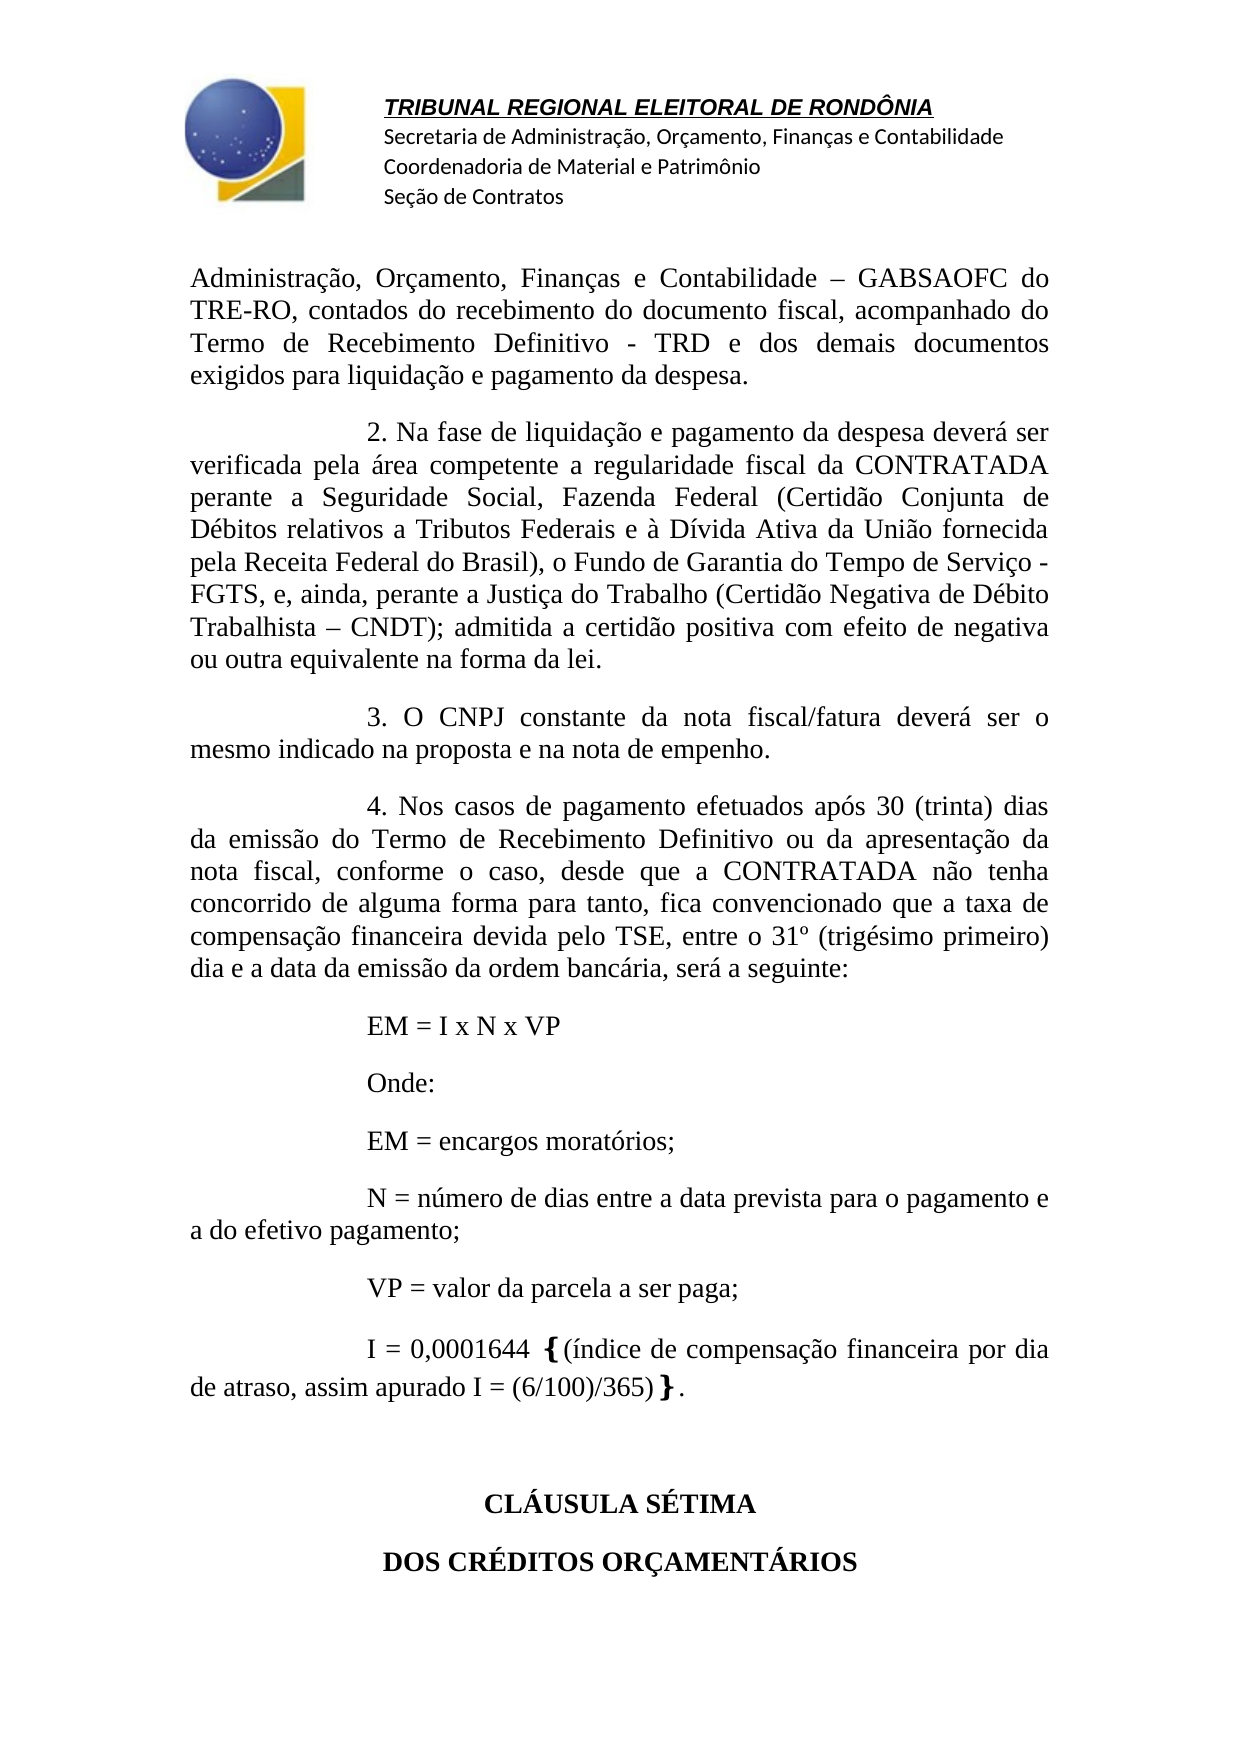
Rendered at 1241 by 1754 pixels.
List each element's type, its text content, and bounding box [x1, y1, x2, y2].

text VP = valor da parcela a ser paga; [190, 1271, 1051, 1303]
text 2. Na fase de liquidação e pagamento da despesa deverá ser verificada pela área competente a regularidade fiscal da CONTRATADA perante a Seguridade Social, Fazenda Federal (Certidão Conjunta de Débitos relativos a Tributos Federais e à Dívida Ativa da União fornecida pela Receita Federal do Brasil), o Fundo de Garantia do Tempo de Serviço - FGTS, e, ainda, perante a Justiça do Trabalho (Certidão Negativa de Débito Trabalhista – CNDT); admitida a certidão positiva com efeito de negativa ou outra equivalente na forma da lei. [190, 415, 1051, 674]
text I = 0,0001644 ❴(índice de compensação financeira por dia de atraso, assim apurado I = (6/100)/365)❵. [190, 1328, 1051, 1405]
text N = número de dias entre a data prevista para o pagamento e a do efetivo pagamento; [190, 1181, 1051, 1246]
text EM = encargos moratórios; [190, 1123, 1051, 1156]
text CLÁUSULA SÉTIMA [190, 1487, 1051, 1519]
text Onde: [190, 1066, 1051, 1098]
text DOS CRÉDITOS ORÇAMENTÁRIOS [190, 1544, 1051, 1577]
text 3. O CNPJ constante da nota fiscal/fatura deverá ser o mesmo indicado na proposta e na nota de empenho. [190, 699, 1051, 764]
text 4. Nos casos de pagamento efetuados após 30 (trinta) dias da emissão do Termo de Recebimento Definitivo ou da apresentação da nota fiscal, conforme o caso, desde que a CONTRATADA não tenha concorrido de alguma forma para tanto, fica convencionado que a taxa de compensação financeira devida pelo TSE, entre o 31º (trigésimo primeiro) dia e a data da emissão da ordem bancária, será a seguinte: [190, 789, 1051, 984]
text EM = I x N x VP [190, 1009, 1051, 1041]
text Administração, Orçamento, Finanças e Contabilidade – GABSAOFC do TRE-RO, contados do recebimento do documento fiscal, acompanhado do Termo de Recebimento Definitivo - TRD e dos demais documentos exigidos para liquidação e pagamento da despesa. [190, 261, 1051, 390]
